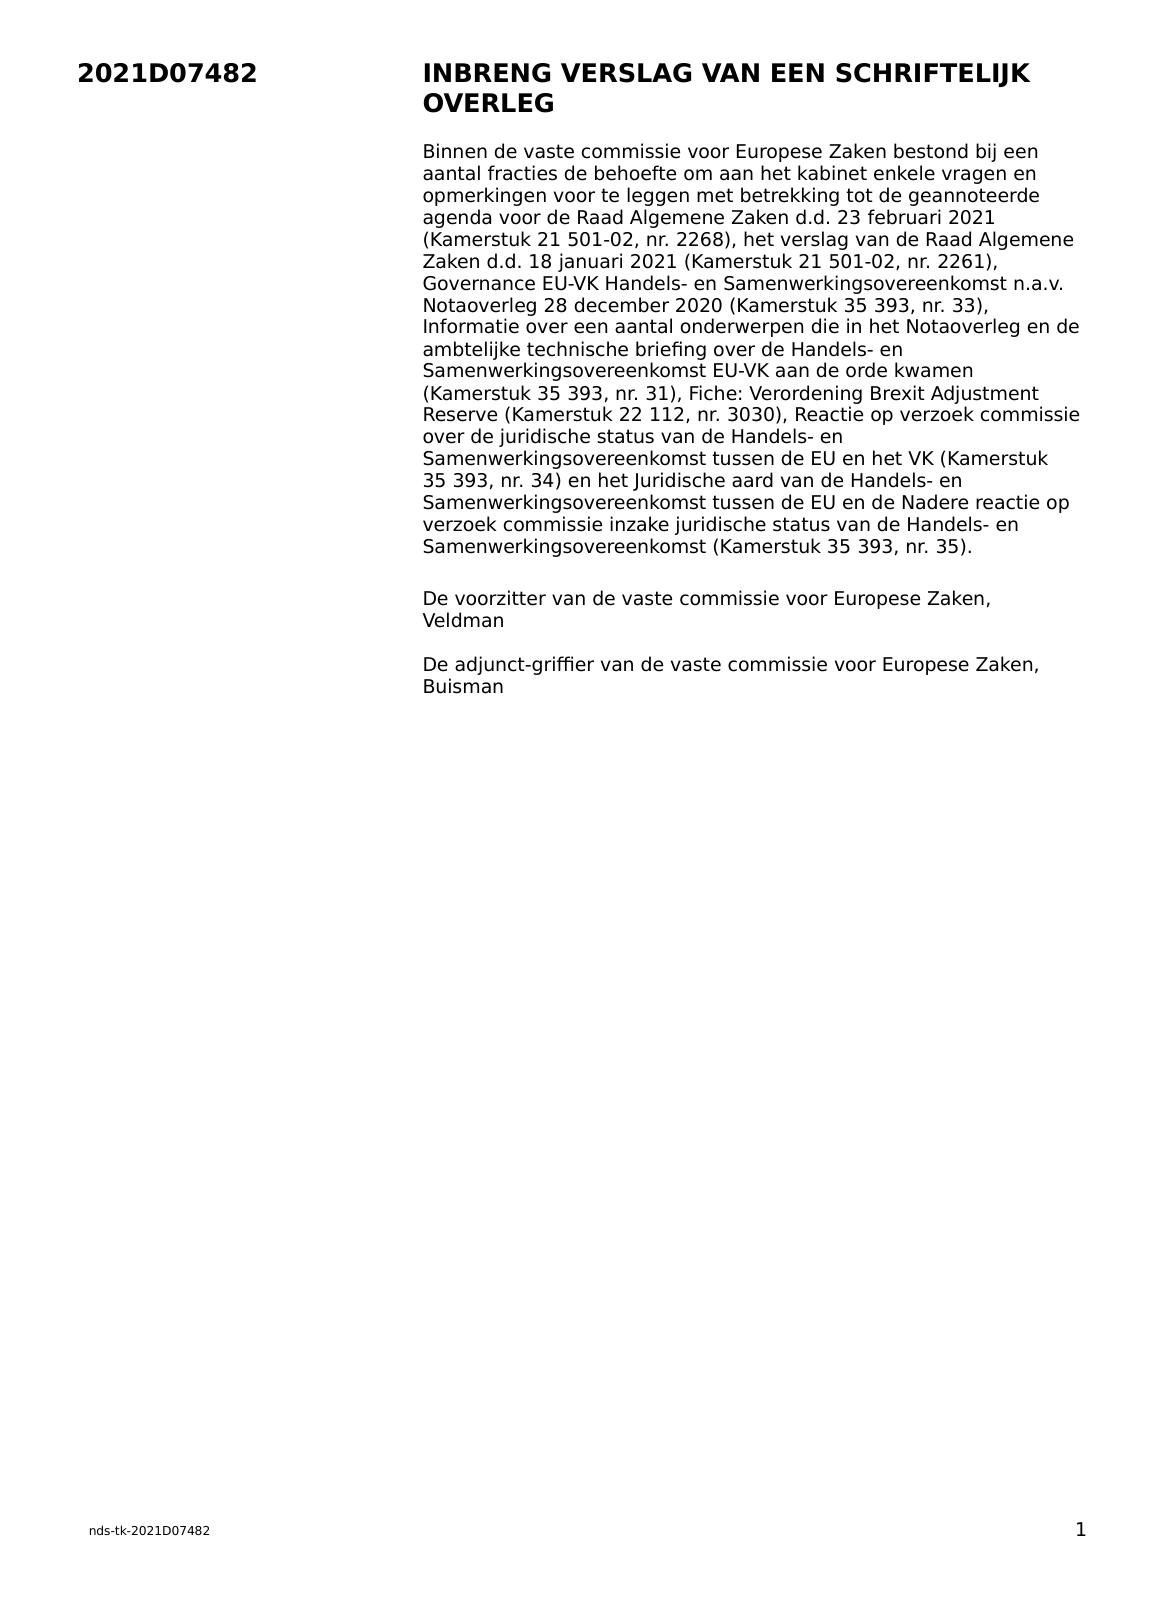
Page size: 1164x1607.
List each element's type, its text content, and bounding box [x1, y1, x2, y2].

text nds-tk-2021D07482 [88, 1524, 323, 1538]
text 2021D07482 INBRENG VERSLAG VAN EEN SCHRIFTELIJK OVERLEG [77, 59, 1087, 118]
text Binnen de vaste commissie voor Europese Zaken bestond bij een aantal fracties de behoefte om aan het kabinet enkele vragen en opmerkingen voor te leggen met betrekking tot de geannoteerde agenda voor de Raad Algemene Zaken d.d. 23 februari 2021 (Kamerstuk 21 501-02, nr. 2268), het verslag van de Raad Algemene Zaken d.d. 18 januari 2021 (Kamerstuk 21 501-02, nr. 2261), Governance EU-VK Handels- en Samenwerkingsovereenkomst n.a.v. Notaoverleg 28 december 2020 (Kamerstuk 35 393, nr. 33), Informatie over een aantal onderwerpen die in het Notaoverleg en de ambtelijke technische briefing over de Handels- en Samenwerkingsovereenkomst EU-VK aan de orde kwamen (Kamerstuk 35 393, nr. 31), Fiche: Verordening Brexit Adjustment Reserve (Kamerstuk 22 112, nr. 3030), Reactie op verzoek commissie over de juridische status van de Handels- en Samenwerkingsovereenkomst tussen de EU en het VK (Kamerstuk 35 393, nr. 34) en het Juridische aard van de Handels- en Samenwerkingsovereenkomst tussen de EU en de Nadere reactie op verzoek commissie inzake juridische status van de Handels- en Samenwerkingsovereenkomst (Kamerstuk 35 393, nr. 35). [422, 141, 1087, 558]
text De voorzitter van de vaste commissie voor Europese Zaken, Veldman [422, 588, 1087, 632]
text De adjunct-griffier van de vaste commissie voor Europese Zaken, Buisman [422, 654, 1087, 698]
